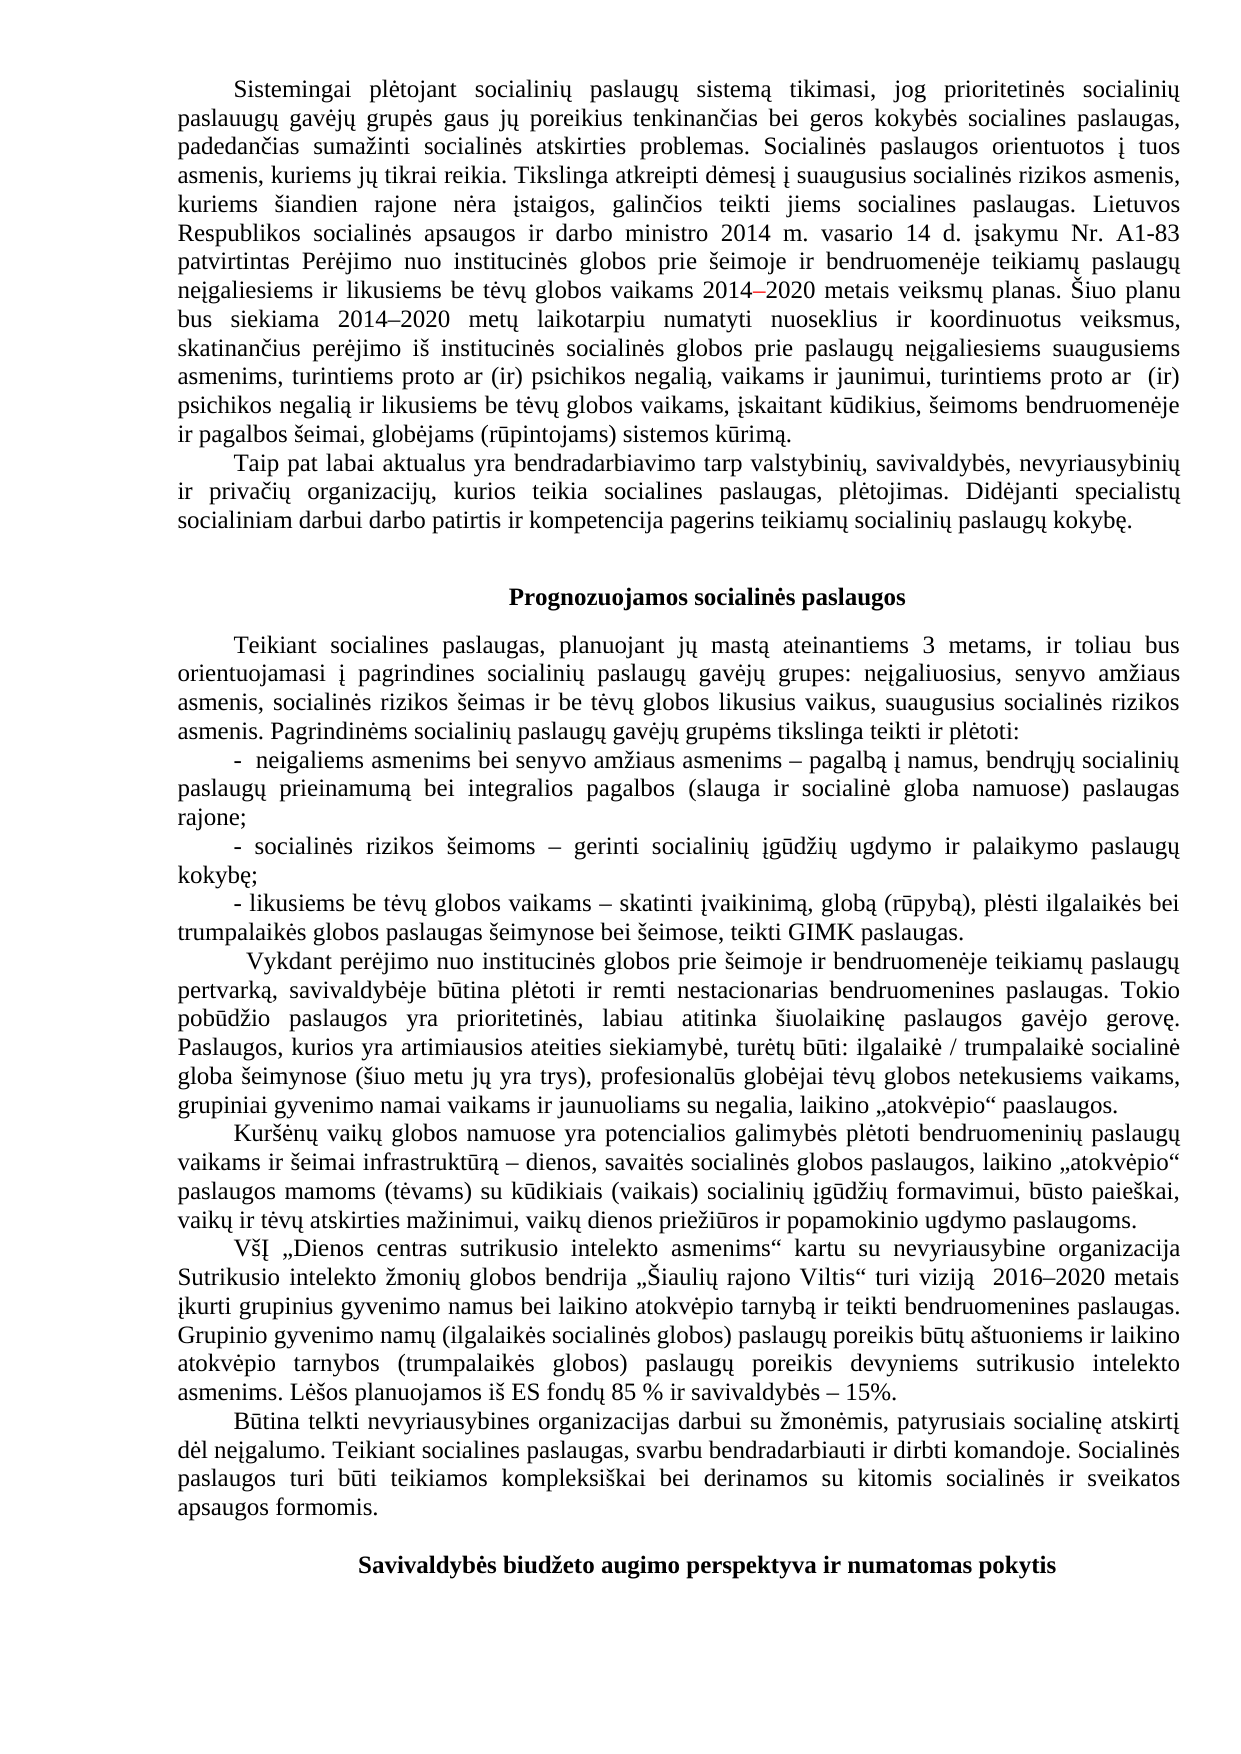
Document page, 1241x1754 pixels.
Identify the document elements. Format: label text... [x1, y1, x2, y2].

text Sistemingai plėtojant socialinių paslaugų sistemą tikimasi, jog prioritetinės socialinių paslauugų gavėjų grupės gaus jų poreikius tenkinančias bei geros kokybės socialines paslaugas, padedančias sumažinti socialinės atskirties problemas. Socialinės paslaugos orientuotos į tuos asmenis, kuriems jų tikrai reikia. Tikslinga atkreipti dėmesį į suaugusius socialinės rizikos asmenis, kuriems šiandien rajone nėra įstaigos, galinčios teikti jiems socialines paslaugas. Lietuvos Respublikos socialinės apsaugos ir darbo ministro 2014 m. vasario 14 d. įsakymu Nr. A1-83 patvirtintas Perėjimo nuo institucinės globos prie šeimoje ir bendruomenėje teikiamų paslaugų neįgaliesiems ir likusiems be tėvų globos vaikams 2014–2020 metais veiksmų planas. Šiuo planu bus siekiama 2014–2020 metų laikotarpiu numatyti nuoseklius ir koordinuotus veiksmus, skatinančius perėjimo iš institucinės socialinės globos prie paslaugų neįgaliesiems suaugusiems asmenims, turintiems proto ar (ir) psichikos negalią, vaikams ir jaunimui, turintiems proto ar (ir) psichikos negalią ir likusiems be tėvų globos vaikams, įskaitant kūdikius, šeimoms bendruomenėje ir pagalbos šeimai, globėjams (rūpintojams) sistemos kūrimą. [177, 74, 1181, 448]
text Teikiant socialines paslaugas, planuojant jų mastą ateinantiems 3 metams, ir toliau bus orientuojamasi į pagrindines socialinių paslaugų gavėjų grupes: neįgaliuosius, senyvo amžiaus asmenis, socialinės rizikos šeimas ir be tėvų globos likusius vaikus, suaugusius socialinės rizikos asmenis. Pagrindinėms socialinių paslaugų gavėjų grupėms tikslinga teikti ir plėtoti: [177, 630, 1181, 745]
text Savivaldybės biudžeto augimo perspektyva ir numatomas pokytis [177, 1550, 1181, 1578]
text Taip pat labai aktualus yra bendradarbiavimo tarp valstybinių, savivaldybės, nevyriausybinių ir privačių organizacijų, kurios teikia socialines paslaugas, plėtojimas. Didėjanti specialistų socialiniam darbui darbo patirtis ir kompetencija pagerins teikiamų socialinių paslaugų kokybę. [177, 448, 1181, 534]
text Būtina telkti nevyriausybines organizacijas darbui su žmonėmis, patyrusiais socialinę atskirtį dėl neįgalumo. Teikiant socialines paslaugas, svarbu bendradarbiauti ir dirbti komandoje. Socialinės paslaugos turi būti teikiamos kompleksiškai bei derinamos su kitomis socialinės ir sveikatos apsaugos formomis. [177, 1406, 1181, 1521]
text Kuršėnų vaikų globos namuose yra potencialios galimybės plėtoti bendruomeninių paslaugų vaikams ir šeimai infrastruktūrą – dienos, savaitės socialinės globos paslaugos, laikino „atokvėpio“ paslaugos mamoms (tėvams) su kūdikiais (vaikais) socialinių įgūdžių formavimui, būsto paieškai, vaikų ir tėvų atskirties mažinimui, vaikų dienos priežiūros ir popamokinio ugdymo paslaugoms. [177, 1118, 1181, 1233]
text Vykdant perėjimo nuo institucinės globos prie šeimoje ir bendruomenėje teikiamų paslaugų pertvarką, savivaldybėje būtina plėtoti ir remti nestacionarias bendruomenines paslaugas. Tokio pobūdžio paslaugos yra prioritetinės, labiau atitinka šiuolaikinę paslaugos gavėjo gerovę. Paslaugos, kurios yra artimiausios ateities siekiamybė, turėtų būti: ilgalaikė / trumpalaikė socialinė globa šeimynose (šiuo metu jų yra trys), profesionalūs globėjai tėvų globos netekusiems vaikams, grupiniai gyvenimo namai vaikams ir jaunuoliams su negalia, laikino „atokvėpio“ paaslaugos. [177, 946, 1181, 1118]
text - socialinės rizikos šeimoms – gerinti socialinių įgūdžių ugdymo ir palaikymo paslaugų kokybę; [177, 831, 1181, 888]
text VšĮ „Dienos centras sutrikusio intelekto asmenims“ kartu su nevyriausybine organizacija Sutrikusio intelekto žmonių globos bendrija „Šiaulių rajono Viltis“ turi viziją 2016–2020 metais įkurti grupinius gyvenimo namus bei laikino atokvėpio tarnybą ir teikti bendruomenines paslaugas. Grupinio gyvenimo namų (ilgalaikės socialinės globos) paslaugų poreikis būtų aštuoniems ir laikino atokvėpio tarnybos (trumpalaikės globos) paslaugų poreikis devyniems sutrikusio intelekto asmenims. Lėšos planuojamos iš ES fondų 85 % ir savivaldybės – 15%. [177, 1233, 1181, 1406]
text - likusiems be tėvų globos vaikams – skatinti įvaikinimą, globą (rūpybą), plėsti ilgalaikės bei trumpalaikės globos paslaugas šeimynose bei šeimose, teikti GIMK paslaugas. [177, 888, 1181, 946]
text - neigaliems asmenims bei senyvo amžiaus asmenims – pagalbą į namus, bendrųjų socialinių paslaugų prieinamumą bei integralios pagalbos (slauga ir socialinė globa namuose) paslaugas rajone; [177, 745, 1181, 831]
text Prognozuojamos socialinės paslaugos [177, 582, 1181, 611]
